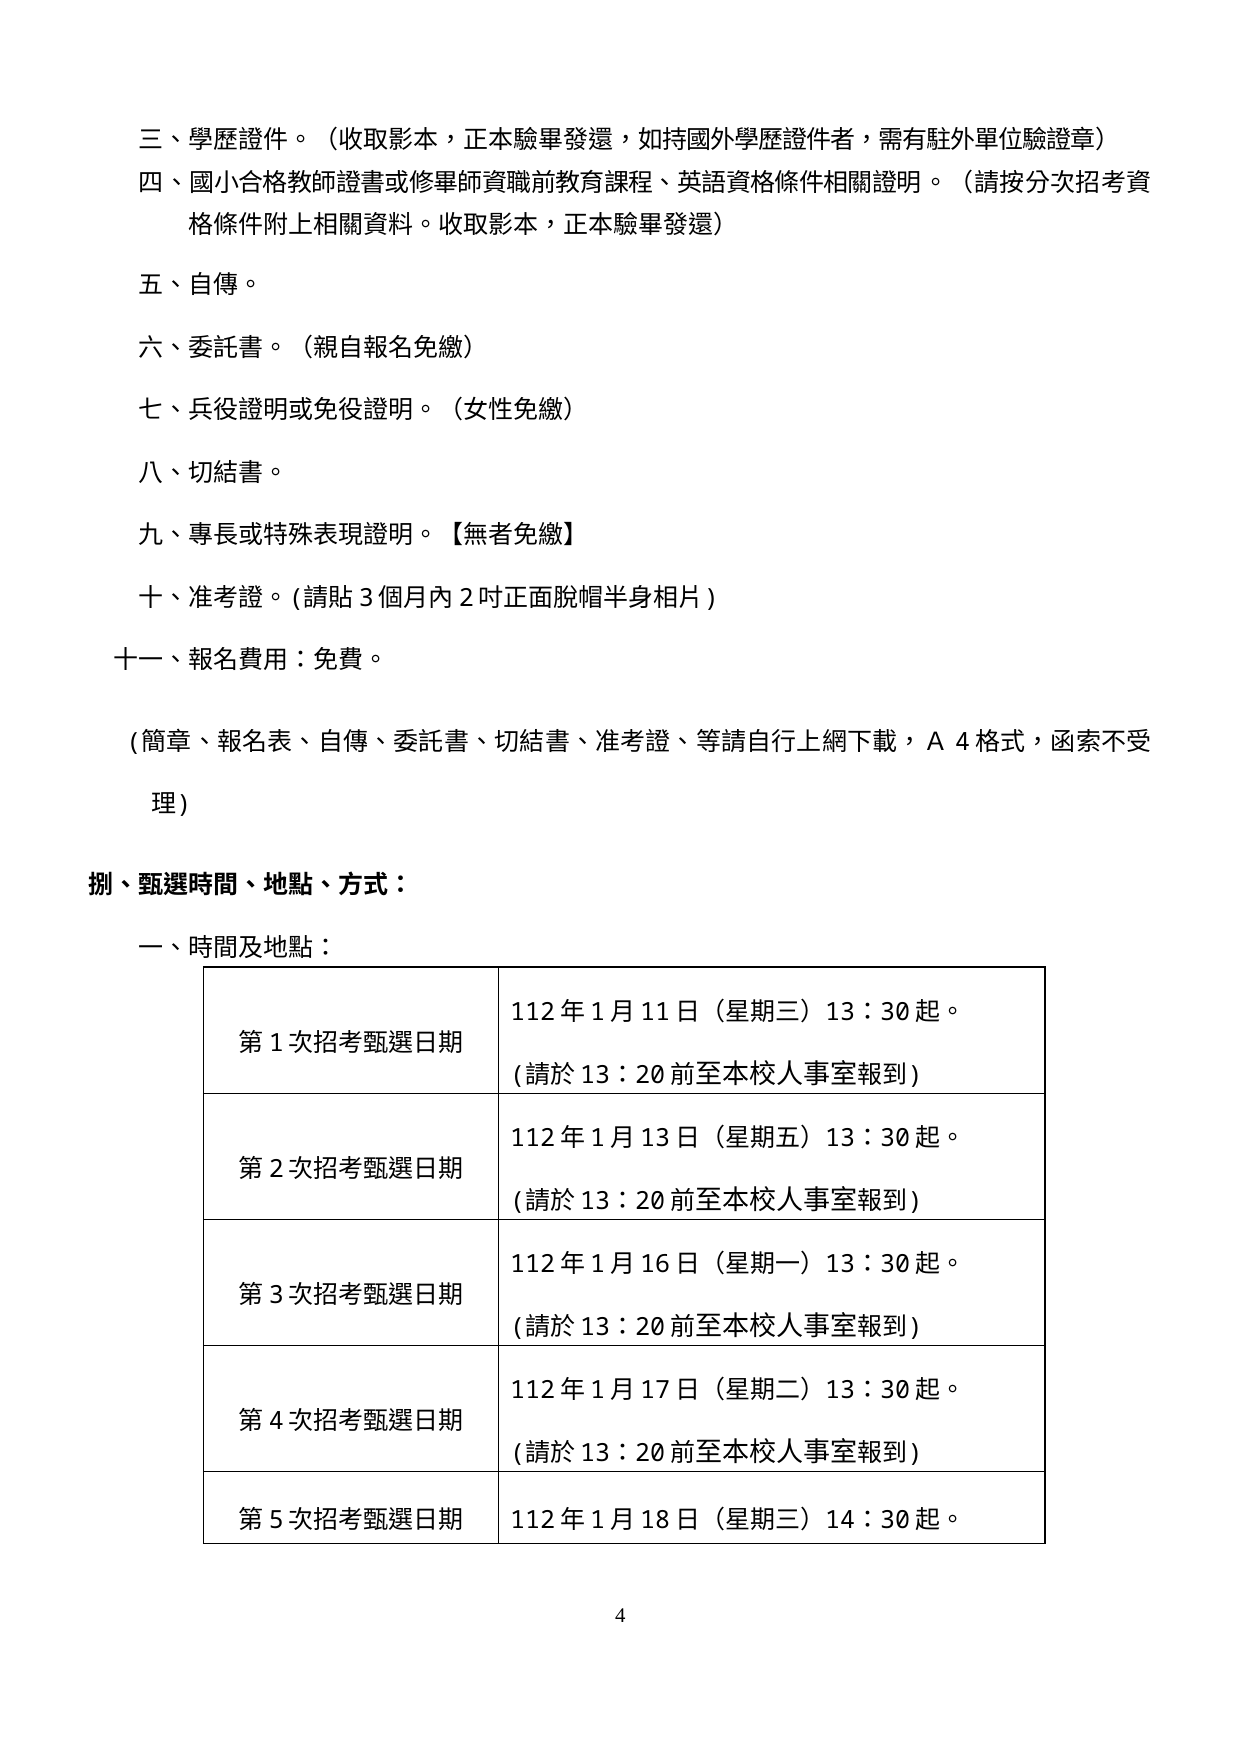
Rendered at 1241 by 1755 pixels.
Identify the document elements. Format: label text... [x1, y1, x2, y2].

table_cell 112年1月17日（星期二）13：30起。 (請於13：20前至本校人事室報到) [499, 1346, 1044, 1471]
table_cell 第3次招考甄選日期 [204, 1220, 498, 1344]
table_cell 第5次招考甄選日期 [204, 1472, 498, 1543]
text 五、自傳。 [89, 241, 1152, 304]
text 捌、甄選時間、地點、方式： [89, 841, 1152, 904]
text 十、准考證。(請貼3個月內2吋正面脫帽半身相片) [89, 554, 1152, 616]
table_cell 第4次招考甄選日期 [204, 1346, 498, 1471]
table_cell 第2次招考甄選日期 [204, 1094, 498, 1218]
text 一、時間及地點： [89, 904, 1152, 966]
text 九、專長或特殊表現證明。【無者免繳】 [89, 491, 1152, 554]
text 六、委託書。（親自報名免繳） [89, 304, 1152, 366]
table_cell 112年1月18日（星期三）14：30起。 [499, 1472, 1044, 1543]
table_cell 112年1月16日（星期一）13：30起。 (請於13：20前至本校人事室報到) [499, 1220, 1044, 1344]
table_cell 112年1月13日（星期五）13：30起。 (請於13：20前至本校人事室報到) [499, 1094, 1044, 1218]
text 七、兵役證明或免役證明。（女性免繳） [89, 366, 1152, 429]
text 四、國小合格教師證書或修畢師資職前教育課程、英語資格條件相關證明。（請按分次招考資格條件附上相關資料。收取影本，正本驗畢發還） [139, 158, 1152, 241]
table_header 112年1月11日（星期三）13：30起。 (請於13：20前至本校人事室報到) [499, 968, 1044, 1092]
table_header 第1次招考甄選日期 [204, 968, 498, 1092]
text 三、學歷證件。（收取影本，正本驗畢發還，如持國外學歷證件者，需有駐外單位驗證章） [139, 96, 1152, 158]
text 八、切結書。 [139, 429, 1152, 491]
text (簡章、報名表、自傳、委託書、切結書、准考證、等請自行上網下載，Ａ4格式，函索不受理) [126, 698, 1152, 823]
text 十一、報名費用：免費。 [89, 616, 1152, 679]
